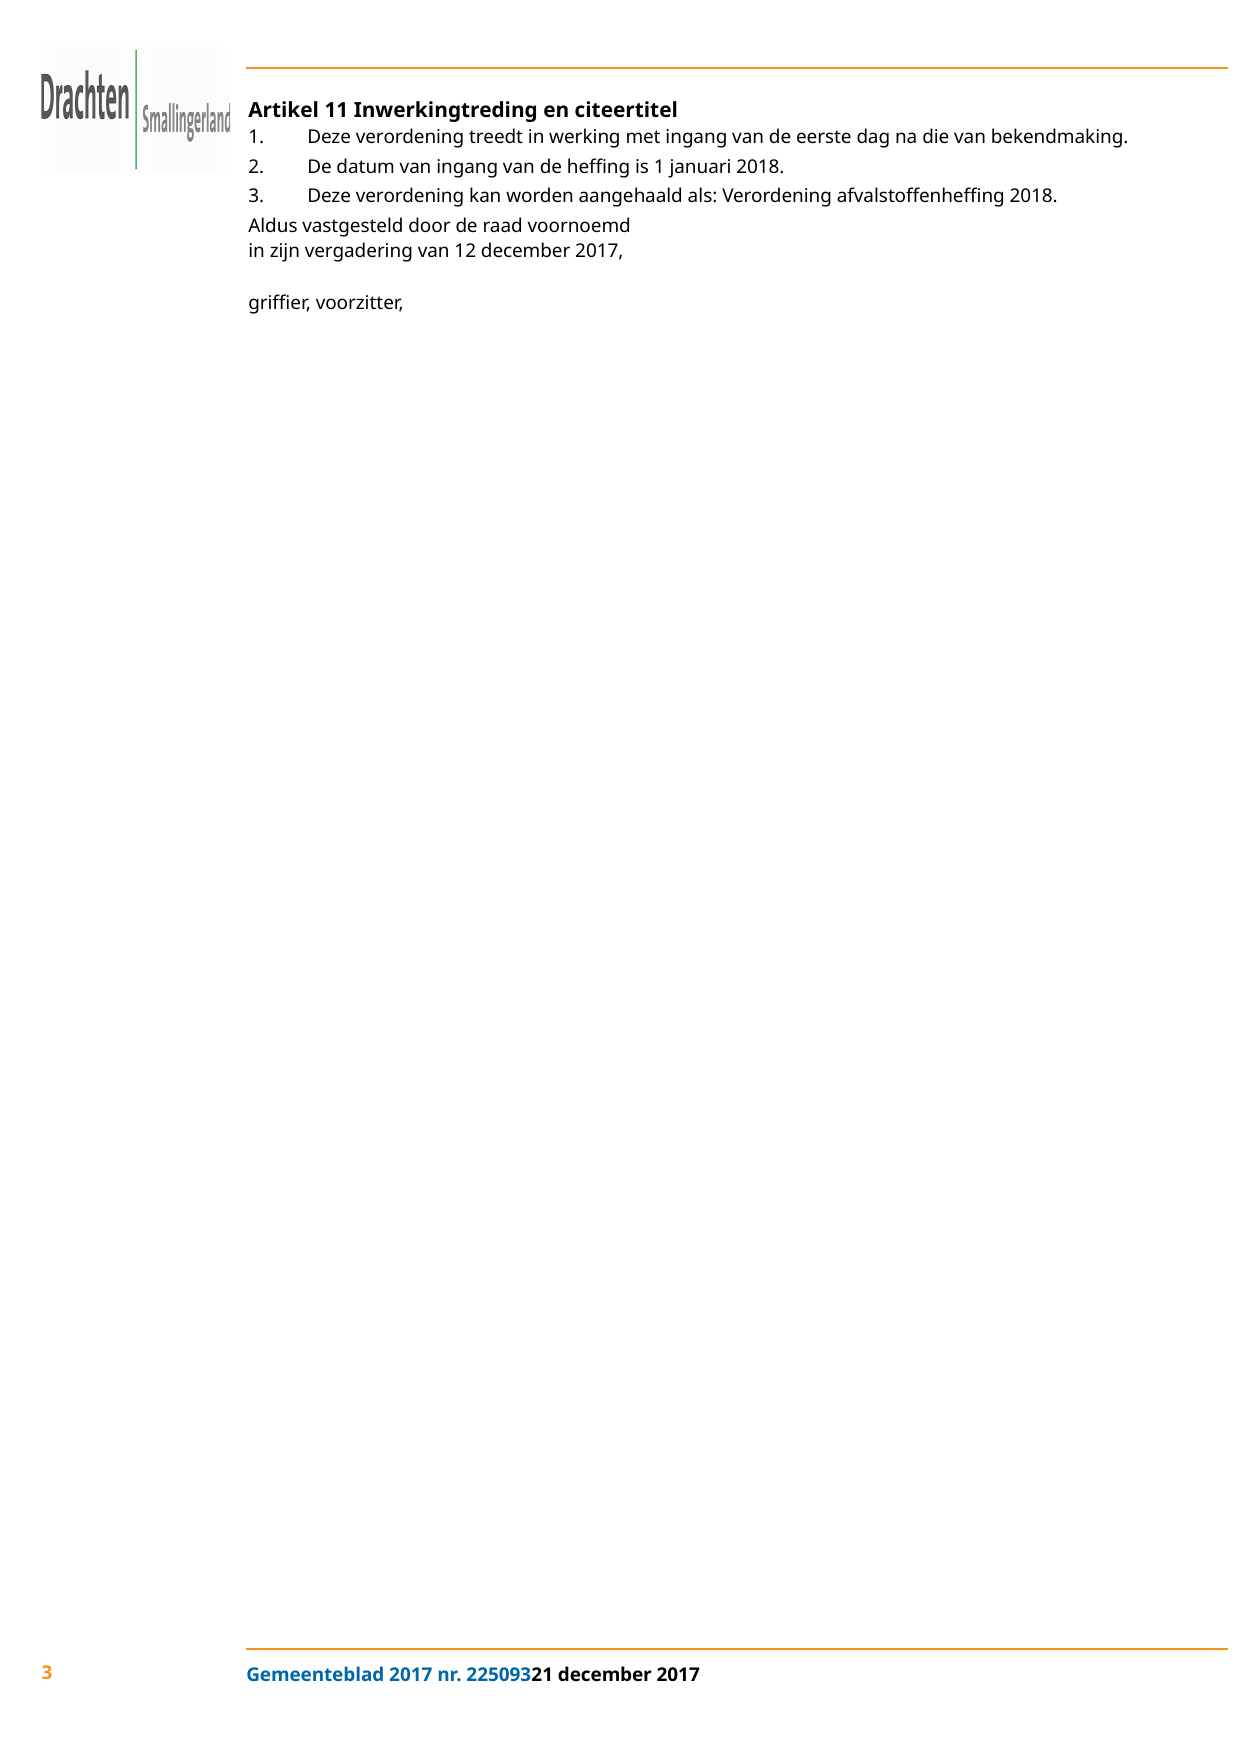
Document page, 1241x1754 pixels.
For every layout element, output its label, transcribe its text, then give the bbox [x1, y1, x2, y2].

text in zijn vergadering van 12 december 2017, [248, 238, 1152, 263]
list De datum van ingang van de heffing is 1 januari 2018. [248, 153, 1152, 178]
list Deze verordening kan worden aangehaald als: Verordening afvalstoffenheffing 2018. [248, 182, 1152, 208]
text Aldus vastgesteld door de raad voornoemd [248, 212, 1152, 238]
text griffier, voorzitter, [248, 289, 1152, 315]
list Deze verordening treedt in werking met ingang van de eerste dag na die van bekendmaking. [248, 123, 1152, 149]
picture [41, 47, 231, 172]
text Artikel 11 Inwerkingtreding en citeertitel [248, 95, 1152, 123]
